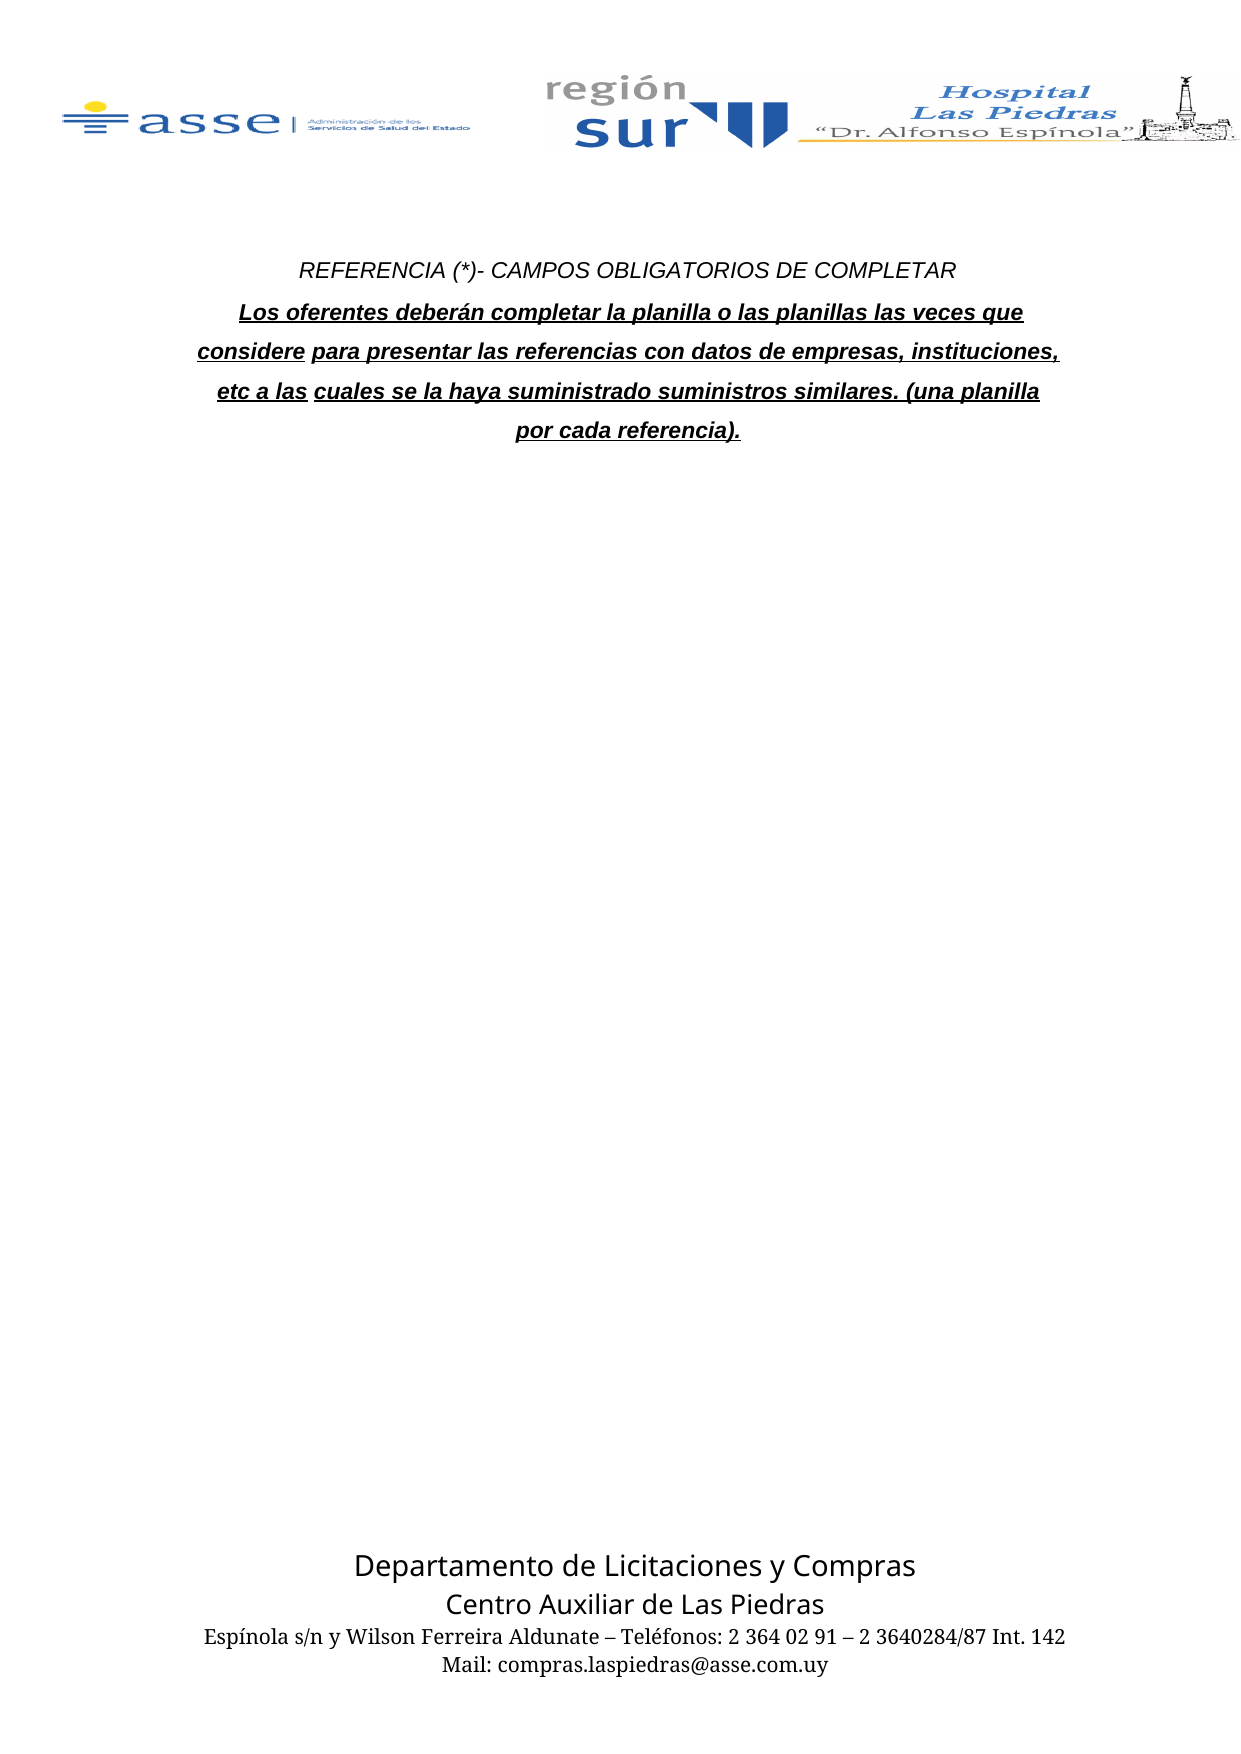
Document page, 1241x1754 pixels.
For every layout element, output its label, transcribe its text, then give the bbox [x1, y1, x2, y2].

picture [546, 75, 1241, 148]
text Los oferentes deberán completar la planilla o las planillas las veces que considere para presentar las referencias con datos de empresas, instituciones, etc a las cuales se la haya suministrado suministros similares. (una planilla por cada referencia). [197, 299, 1062, 443]
picture [46, 75, 492, 148]
text REFERENCIA (*)- CAMPOS OBLIGATORIOS DE COMPLETAR [298, 257, 959, 284]
